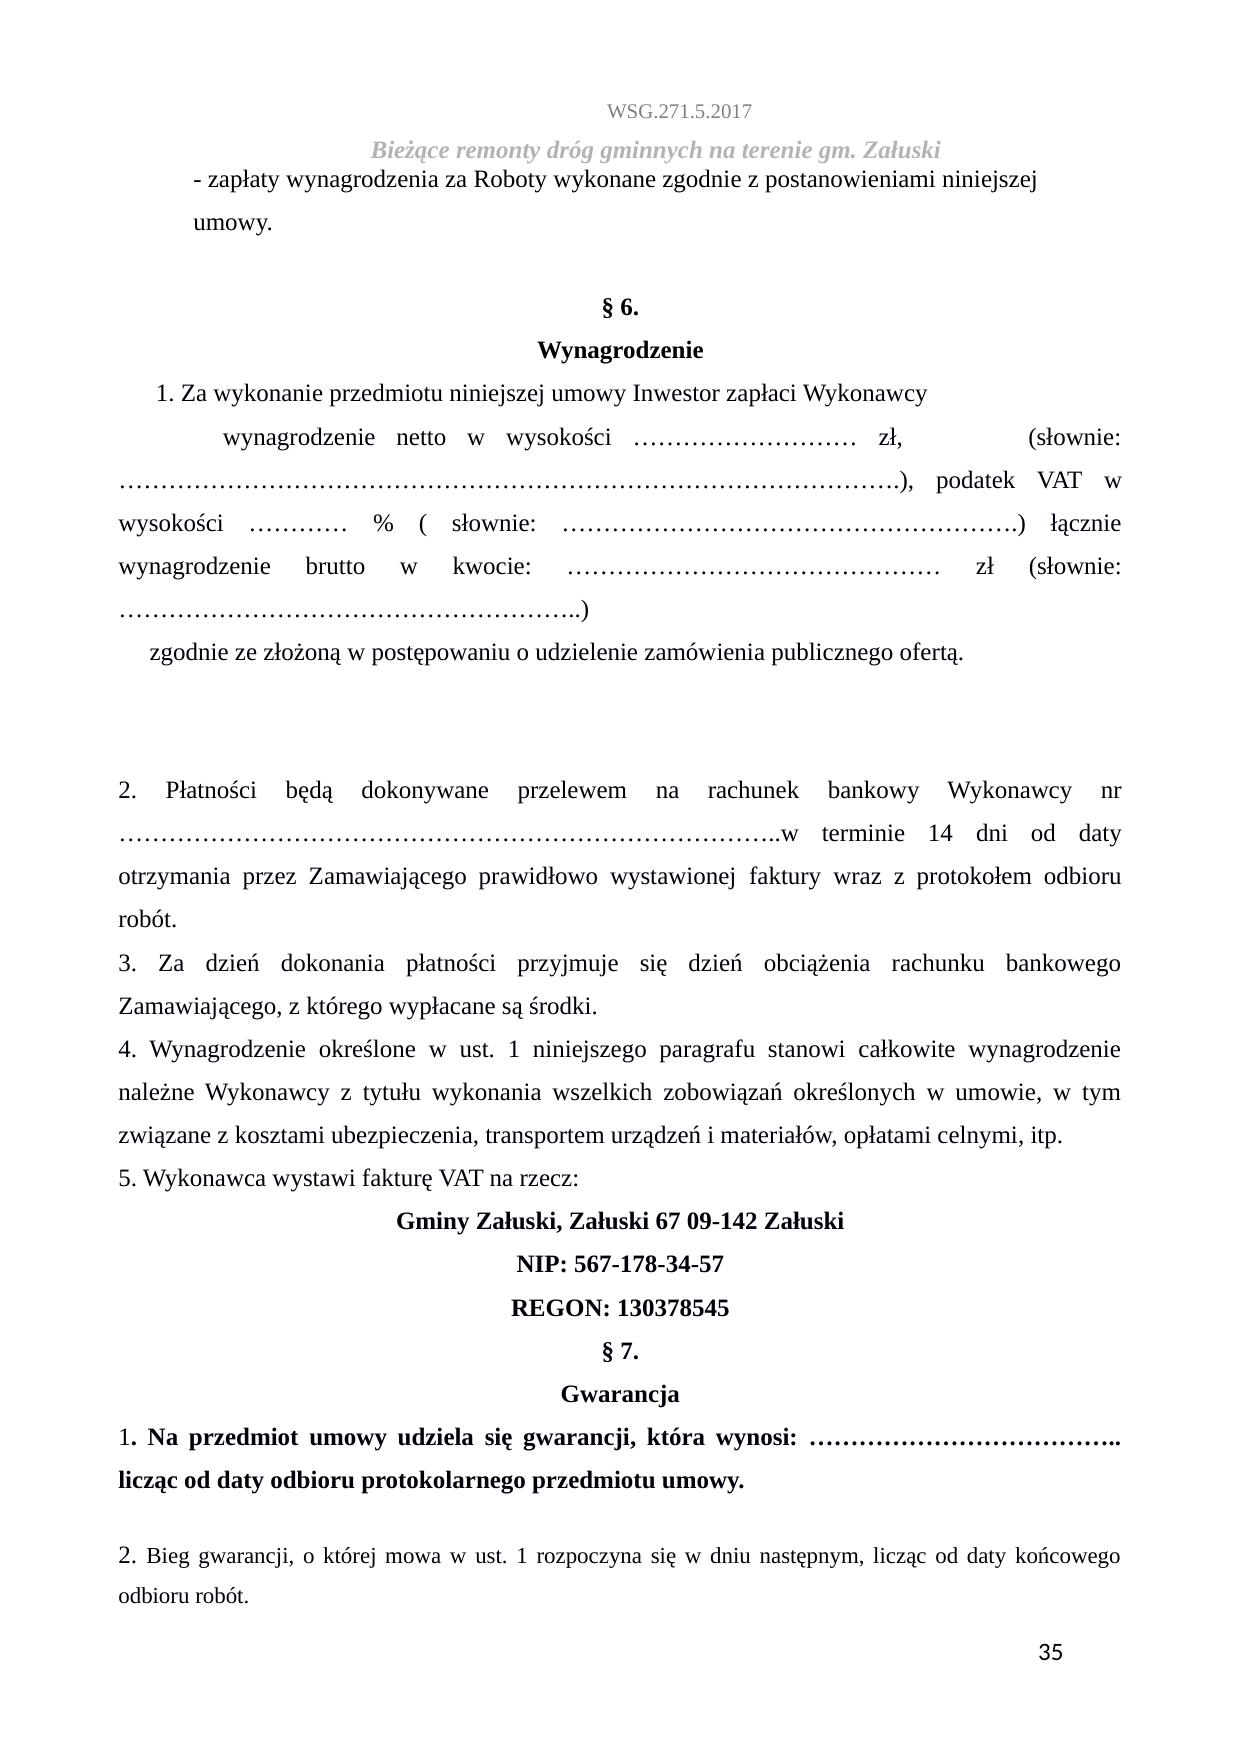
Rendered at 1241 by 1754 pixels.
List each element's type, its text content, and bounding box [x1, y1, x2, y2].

text § 7. [118, 1336, 1122, 1364]
text 1. Za wykonanie przedmiotu niniejszej umowy Inwestor zapłaci Wykonawcy [156, 378, 1122, 407]
text Wynagrodzenie [118, 335, 1122, 364]
text 4. Wynagrodzenie określone w ust. 1 niniejszego paragrafu stanowi całkowite wynagrodzenie należne Wykonawcy z tytułu wykonania wszelkich zobowiązań określonych w umowie, w tym związane z kosztami ubezpieczenia, transportem urządzeń i materiałów, opłatami celnymi, itp. [118, 1034, 1122, 1149]
text Gwarancja [118, 1379, 1122, 1408]
text 2. Bieg gwarancji, o której mowa w ust. 1 rozpoczyna się w dniu następnym, licząc od daty końcowego odbioru robót. [118, 1540, 1122, 1609]
text § 6. [118, 292, 1122, 321]
text zgodnie ze złożoną w postępowaniu o udzielenie zamówienia publicznego ofertą. [118, 637, 1122, 666]
text 1. Na przedmiot umowy udziela się gwarancji, która wynosi: ……………………………….. licząc od daty odbioru protokolarnego przedmiotu umowy. [118, 1422, 1122, 1494]
text REGON: 130378545 [118, 1293, 1122, 1321]
text 3. Za dzień dokonania płatności przyjmuje się dzień obciążenia rachunku bankowego Zamawiającego, z którego wypłacane są środki. [118, 948, 1122, 1019]
text NIP: 567-178-34-57 [118, 1249, 1122, 1278]
text 5. Wykonawca wystawi fakturę VAT na rzecz: [118, 1163, 1122, 1192]
text Gminy Załuski, Załuski 67 09-142 Załuski [118, 1206, 1122, 1235]
text - zapłaty wynagrodzenia za Roboty wykonane zgodnie z postanowieniami niniejszej umowy. [193, 164, 1122, 236]
text wynagrodzenie netto w wysokości ……………………… zł, (słownie:………………………………………………………………………………….), podatek VAT w wysokości ………… % ( słownie: ……………………………………………….) łącznie wynagrodzenie brutto w kwocie: ……………………………………… zł (słownie:………………………………………………..) [118, 422, 1122, 623]
text 2. Płatności będą dokonywane przelewem na rachunek bankowy Wykonawcy nr ……………………………………………………………………..w terminie 14 dni od daty otrzymania przez Zamawiającego prawidłowo wystawionej faktury wraz z protokołem odbioru robót. [118, 775, 1122, 933]
